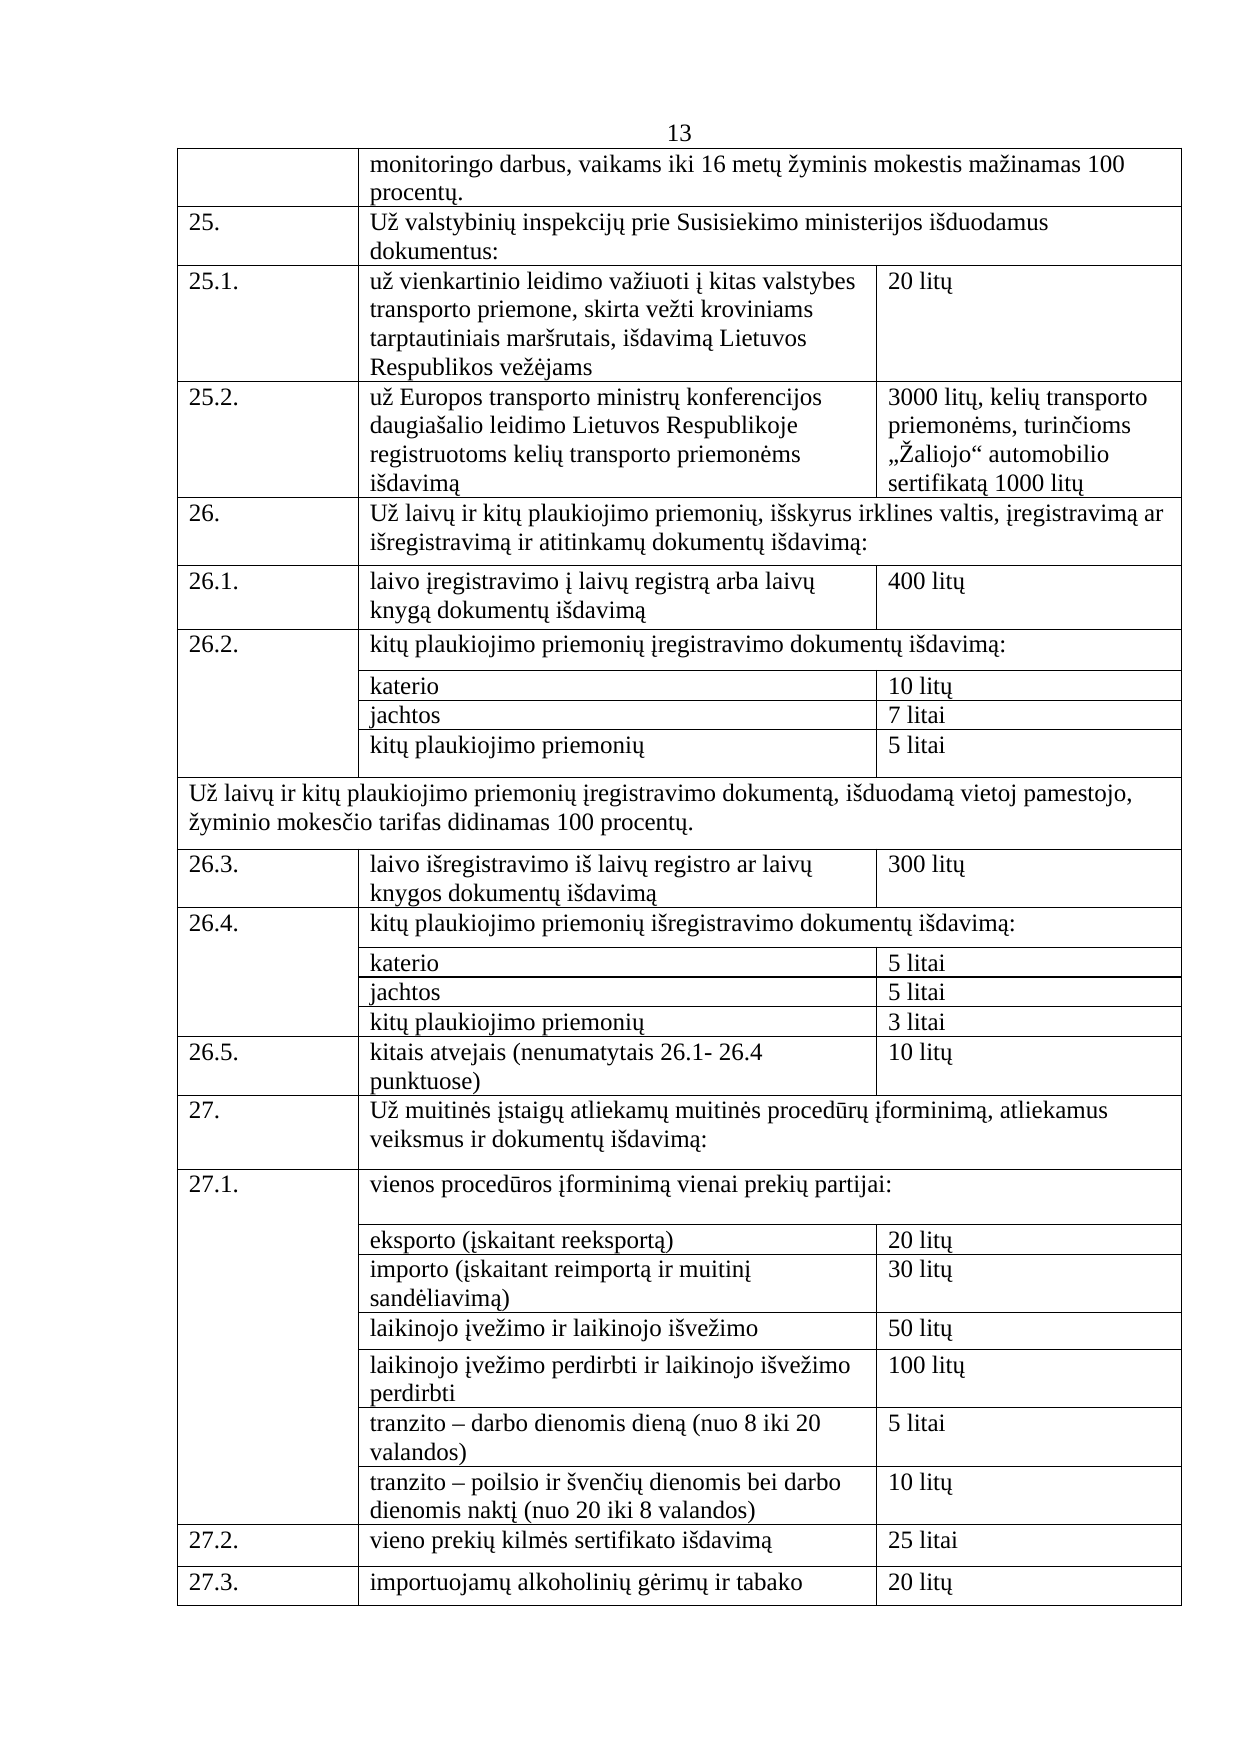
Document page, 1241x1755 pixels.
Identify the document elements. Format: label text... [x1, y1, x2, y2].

table_cell 30 litų [877, 1255, 1181, 1312]
table_cell 27. [178, 1096, 358, 1168]
table_cell 26.3. [178, 850, 358, 907]
table_cell 10 litų [877, 1467, 1181, 1524]
table_cell Už valstybinių inspekcijų prie Susisiekimo ministerijos išduodamus dokumentus: [359, 207, 1181, 265]
table_cell katerio [359, 948, 876, 976]
table_cell vienos procedūros įforminimą vienai prekių partijai: [359, 1170, 1181, 1224]
table_cell katerio [359, 671, 876, 699]
table_cell tranzito – darbo dienomis dieną (nuo 8 iki 20 valandos) [359, 1408, 876, 1466]
table_cell už Europos transporto ministrų konferencijos daugiašalio leidimo Lietuvos Respublikoje registruotoms kelių transporto priemonėms išdavimą [359, 382, 876, 497]
table_cell 400 litų [877, 566, 1181, 628]
table_cell importuojamų alkoholinių gėrimų ir tabako [359, 1567, 876, 1605]
table_cell 100 litų [877, 1350, 1181, 1407]
table_cell jachtos [359, 701, 876, 729]
table_cell 20 litų [877, 1567, 1181, 1605]
table_cell 27.2. [178, 1525, 358, 1566]
table_cell 3000 litų, kelių transporto priemonėms, turinčioms „Žaliojo“ automobilio sertifikatą 1000 litų [877, 382, 1181, 497]
table_cell tranzito – poilsio ir švenčių dienomis bei darbo dienomis naktį (nuo 20 iki 8 valandos) [359, 1467, 876, 1524]
table_cell 26.1. [178, 566, 358, 628]
table_cell 5 litai [877, 948, 1181, 976]
table_cell kitų plaukiojimo priemonių [359, 730, 876, 777]
table_cell 7 litai [877, 701, 1181, 729]
table_cell 25. [178, 207, 358, 265]
table_cell 25 litai [877, 1525, 1181, 1566]
table_cell 3 litai [877, 1007, 1181, 1036]
table_cell 10 litų [877, 1037, 1181, 1094]
table_cell 20 litų [877, 266, 1181, 381]
table_cell kitų plaukiojimo priemonių įregistravimo dokumentų išdavimą: [359, 630, 1181, 670]
table_cell 27.1. [178, 1170, 358, 1524]
table_cell laivo išregistravimo iš laivų registro ar laivų knygos dokumentų išdavimą [359, 850, 876, 907]
table_cell Už laivų ir kitų plaukiojimo priemonių, išskyrus irklines valtis, įregistravimą ar išregistravimą ir atitinkamų dokumentų išdavimą: [359, 498, 1181, 565]
table_cell kitų plaukiojimo priemonių išregistravimo dokumentų išdavimą: [359, 908, 1181, 947]
table_cell 50 litų [877, 1313, 1181, 1349]
table_cell importo (įskaitant reimportą ir muitinį sandėliavimą) [359, 1255, 876, 1312]
table_cell laikinojo įvežimo perdirbti ir laikinojo išvežimo perdirbti [359, 1350, 876, 1407]
table_cell 25.1. [178, 266, 358, 381]
table_cell 26.5. [178, 1037, 358, 1094]
table_cell 26. [178, 498, 358, 565]
table_cell kitais atvejais (nenumatytais 26.1- 26.4 punktuose) [359, 1037, 876, 1094]
table_cell 26.2. [178, 630, 358, 777]
table_cell laikinojo įvežimo ir laikinojo išvežimo [359, 1313, 876, 1349]
table_cell Už muitinės įstaigų atliekamų muitinės procedūrų įforminimą, atliekamus veiksmus ir dokumentų išdavimą: [359, 1096, 1181, 1168]
table_cell 20 litų [877, 1225, 1181, 1253]
table_cell laivo įregistravimo į laivų registrą arba laivų knygą dokumentų išdavimą [359, 566, 876, 628]
table_cell 5 litai [877, 1408, 1181, 1466]
table_cell eksporto (įskaitant reeksportą) [359, 1225, 876, 1253]
table_cell [178, 149, 358, 206]
table_cell 5 litai [877, 978, 1181, 1006]
table_cell kitų plaukiojimo priemonių [359, 1007, 876, 1036]
table_cell už vienkartinio leidimo važiuoti į kitas valstybes transporto priemone, skirta vežti kroviniams tarptautiniais maršrutais, išdavimą Lietuvos Respublikos vežėjams [359, 266, 876, 381]
table_cell monitoringo darbus, vaikams iki 16 metų žyminis mokestis mažinamas 100 procentų. [359, 149, 1181, 206]
table_cell 5 litai [877, 730, 1181, 777]
table_cell 26.4. [178, 908, 358, 1036]
table_cell 10 litų [877, 671, 1181, 699]
table_cell vieno prekių kilmės sertifikato išdavimą [359, 1525, 876, 1566]
table_cell Už laivų ir kitų plaukiojimo priemonių įregistravimo dokumentą, išduodamą vietoj pamestojo, žyminio mokesčio tarifas didinamas 100 procentų. [178, 778, 1181, 848]
table_cell jachtos [359, 978, 876, 1006]
table_cell 25.2. [178, 382, 358, 497]
table_cell 27.3. [178, 1567, 358, 1605]
table_cell 300 litų [877, 850, 1181, 907]
